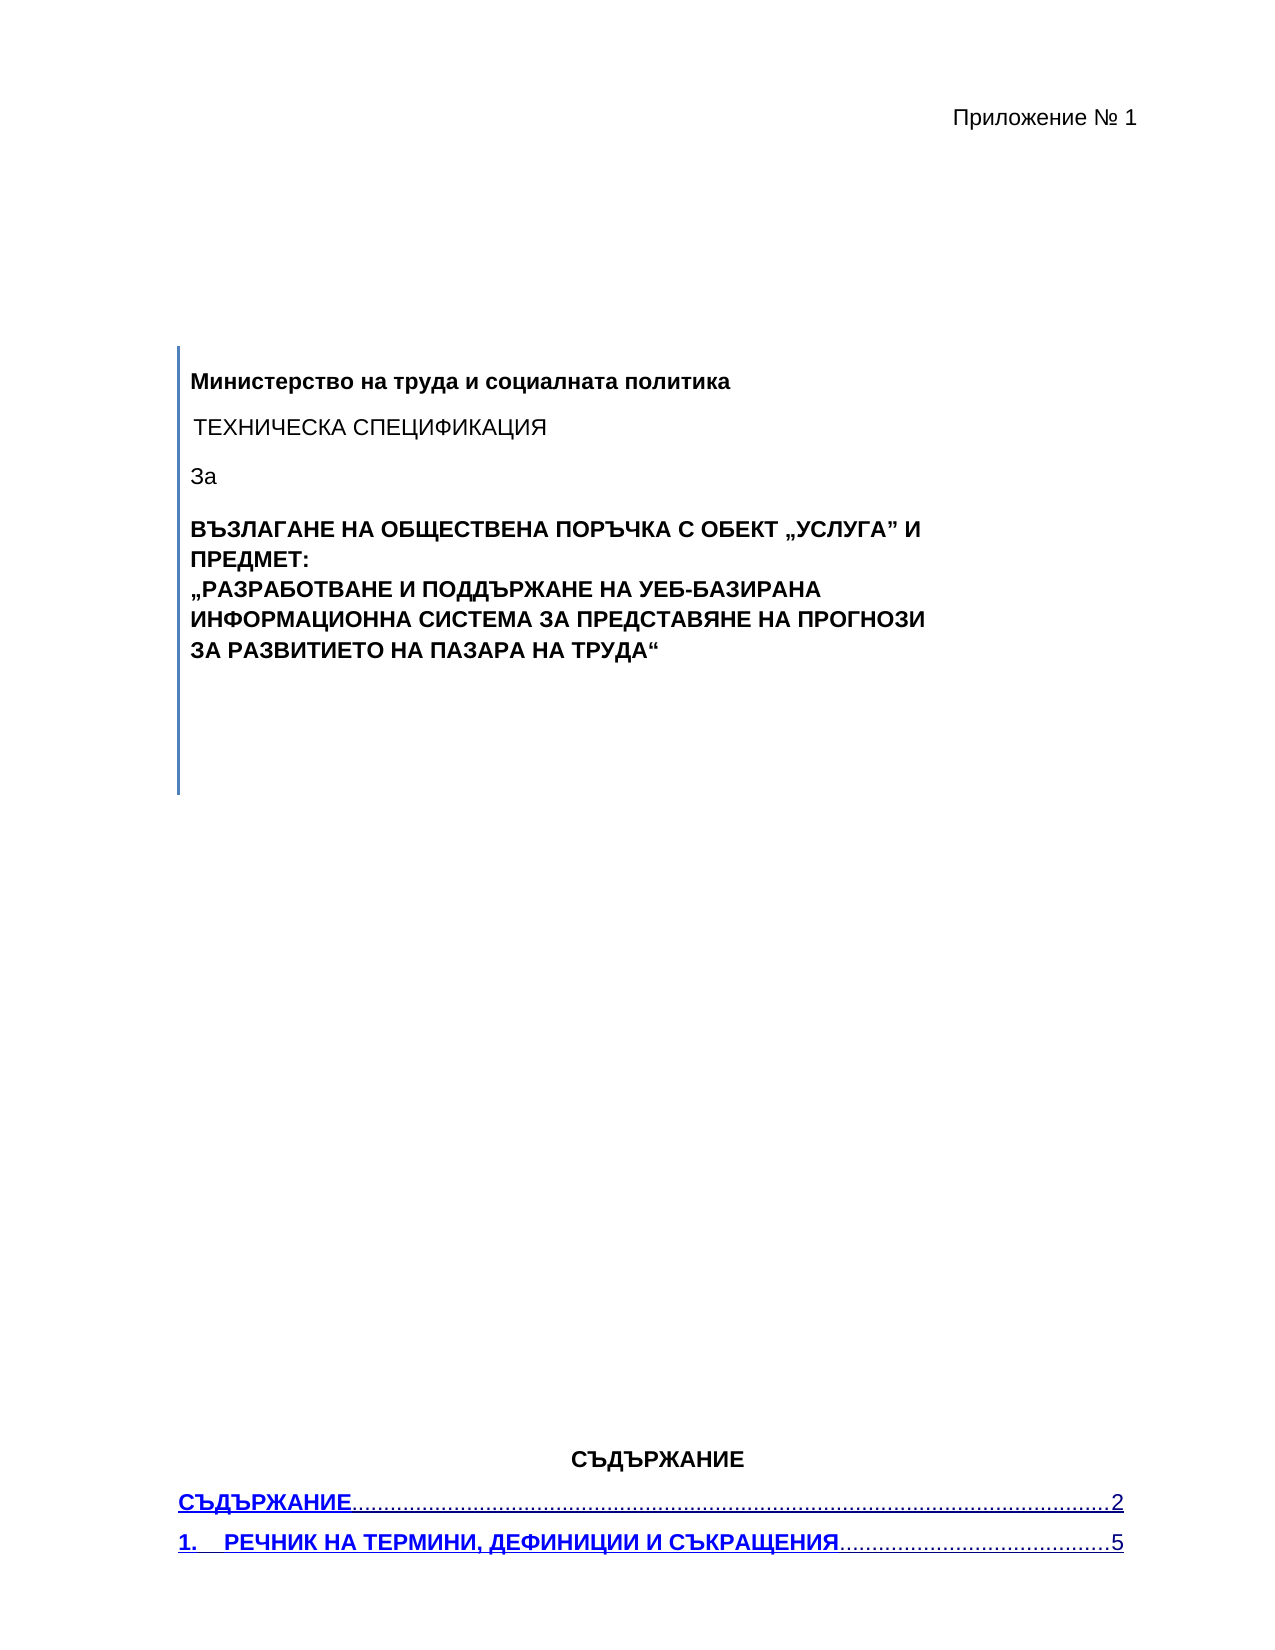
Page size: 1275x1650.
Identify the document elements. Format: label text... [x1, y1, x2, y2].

table_header [178, 795, 916, 921]
table_cell За ВЪЗЛАГАНЕ НА ОБЩЕСТВЕНА ПОРЪЧКА С ОБЕКТ „УСЛУГА” И ПРЕДМЕТ: „РАЗРАБОТВАНЕ И ПОДДЪРЖАНЕ НА УЕБ-БАЗИРАНА ИНФОРМАЦИОННА СИСТЕМА ЗА ПРЕДСТАВЯНЕ НА ПРОГНОЗИ ЗА РАЗВИТИЕТО НА ПАЗАРА НА ТРУДА“ [180, 441, 945, 716]
table_cell ТЕХНИЧЕСКА СПЕЦИФИКАЦИЯ [180, 417, 945, 441]
table_cell [180, 716, 945, 795]
text СЪДЪРЖАНИЕ 2 [178, 1488, 1137, 1515]
text 1. РЕЧНИК НА ТЕРМИНИ, ДЕФИНИЦИИ И СЪКРАЩЕНИЯ 5 [178, 1529, 1137, 1556]
subtitle СЪДЪРЖАНИЕ [178, 1446, 1137, 1472]
table_header Министерство на труда и социалната политика [180, 346, 945, 417]
text Приложение № 1 [178, 104, 1137, 130]
